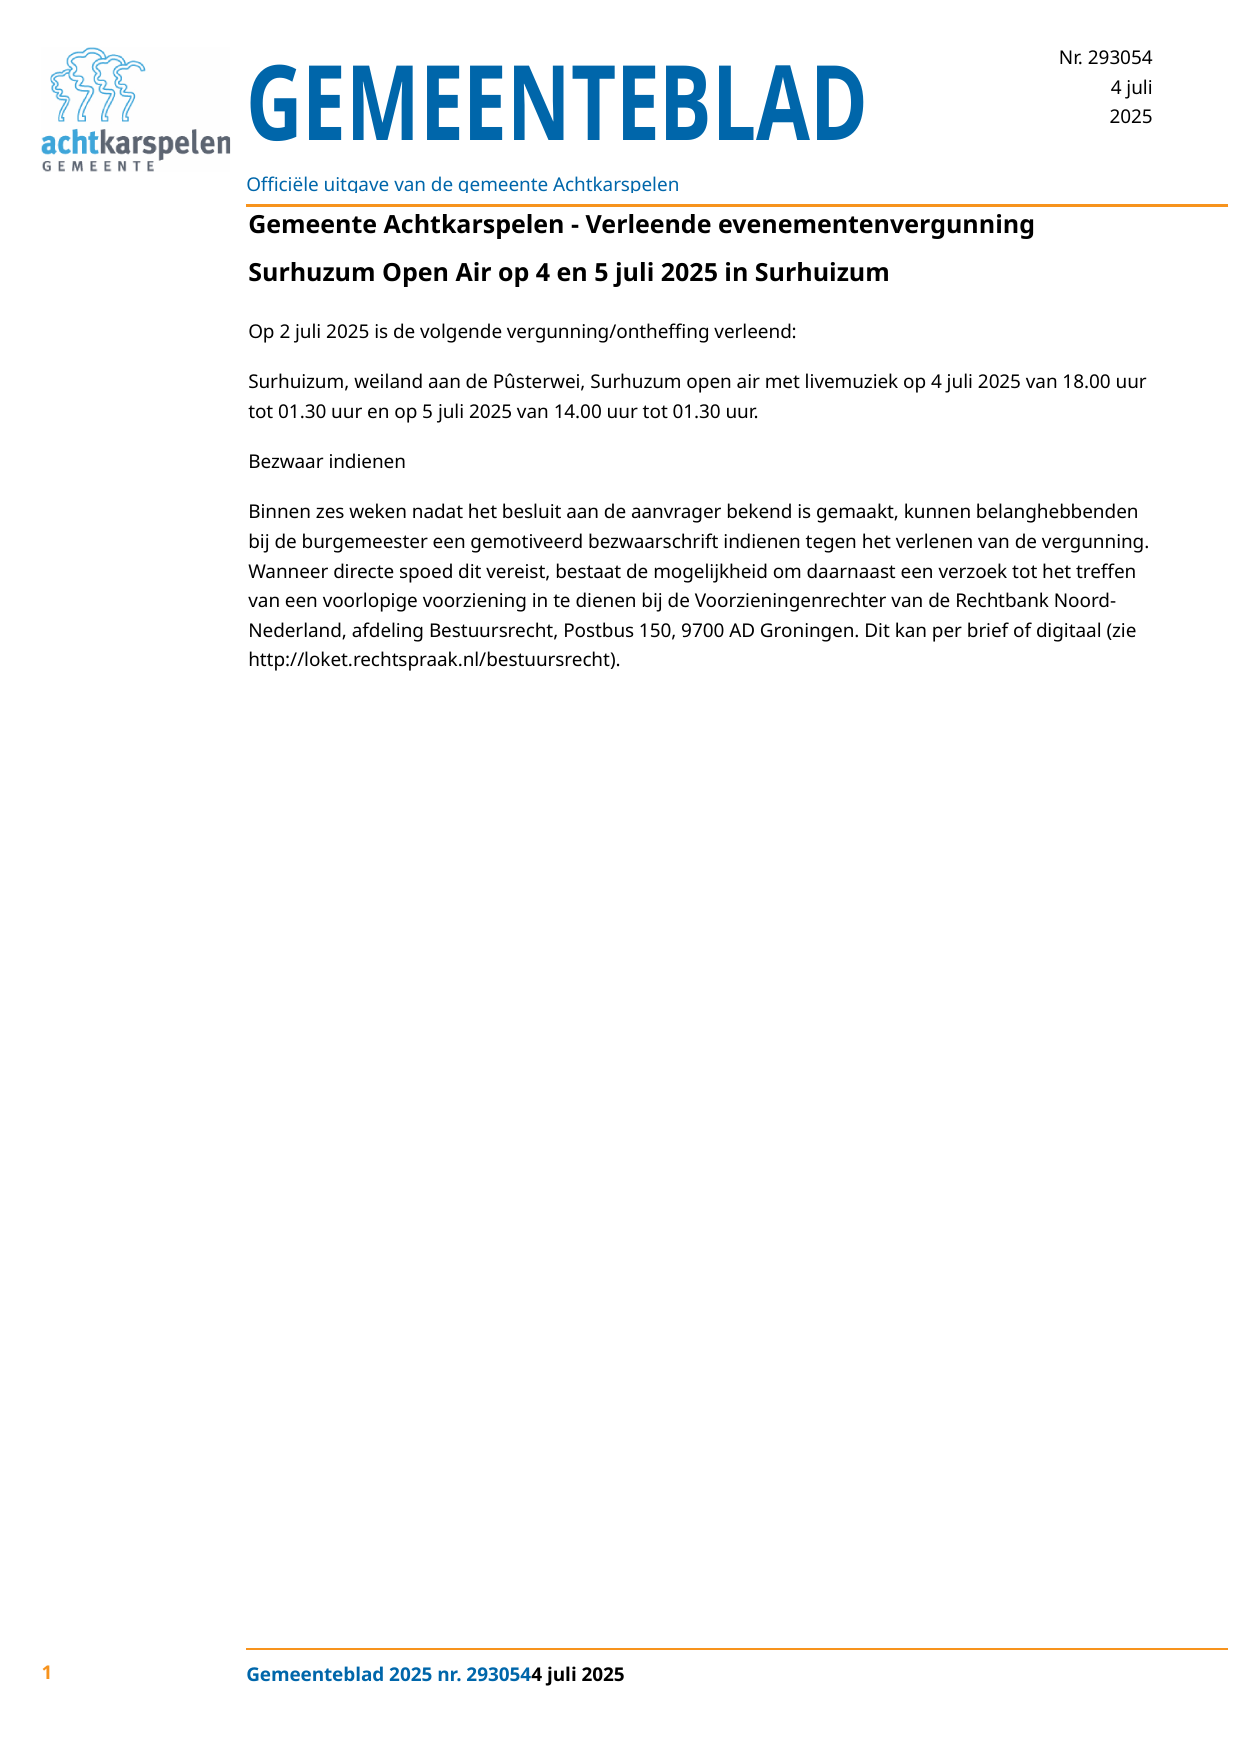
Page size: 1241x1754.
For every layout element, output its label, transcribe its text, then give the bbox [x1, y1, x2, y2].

picture [41, 47, 231, 172]
text Binnen zes weken nadat het besluit aan de aanvrager bekend is gemaakt, kunnen belanghebbenden bij de burgemeester een gemotiveerd bezwaarschrift indienen tegen het verlenen van de vergunning. Wanneer directe spoed dit vereist, bestaat de mogelijkheid om daarnaast een verzoek tot het treffen van een voorlopige voorziening in te dienen bij de Voorzieningenrechter van de Rechtbank Noord-Nederland, afdeling Bestuursrecht, Postbus 150, 9700 AD Groningen. Dit kan per brief of digitaal (zie http://loket.rechtspraak.nl/bestuursrecht). [248, 499, 1152, 672]
text Bezwaar indienen [248, 448, 1152, 474]
text Op 2 juli 2025 is de volgende vergunning/ontheffing verleend: [248, 318, 1152, 344]
text Gemeente Achtkarspelen - Verleende evenementenvergunning Surhuzum Open Air op 4 en 5 juli 2025 in Surhuizum [248, 207, 1152, 288]
text Surhuizum, weiland aan de Pûsterwei, Surhuzum open air met livemuziek op 4 juli 2025 van 18.00 uur tot 01.30 uur en op 5 juli 2025 van 14.00 uur tot 01.30 uur. [248, 368, 1152, 424]
